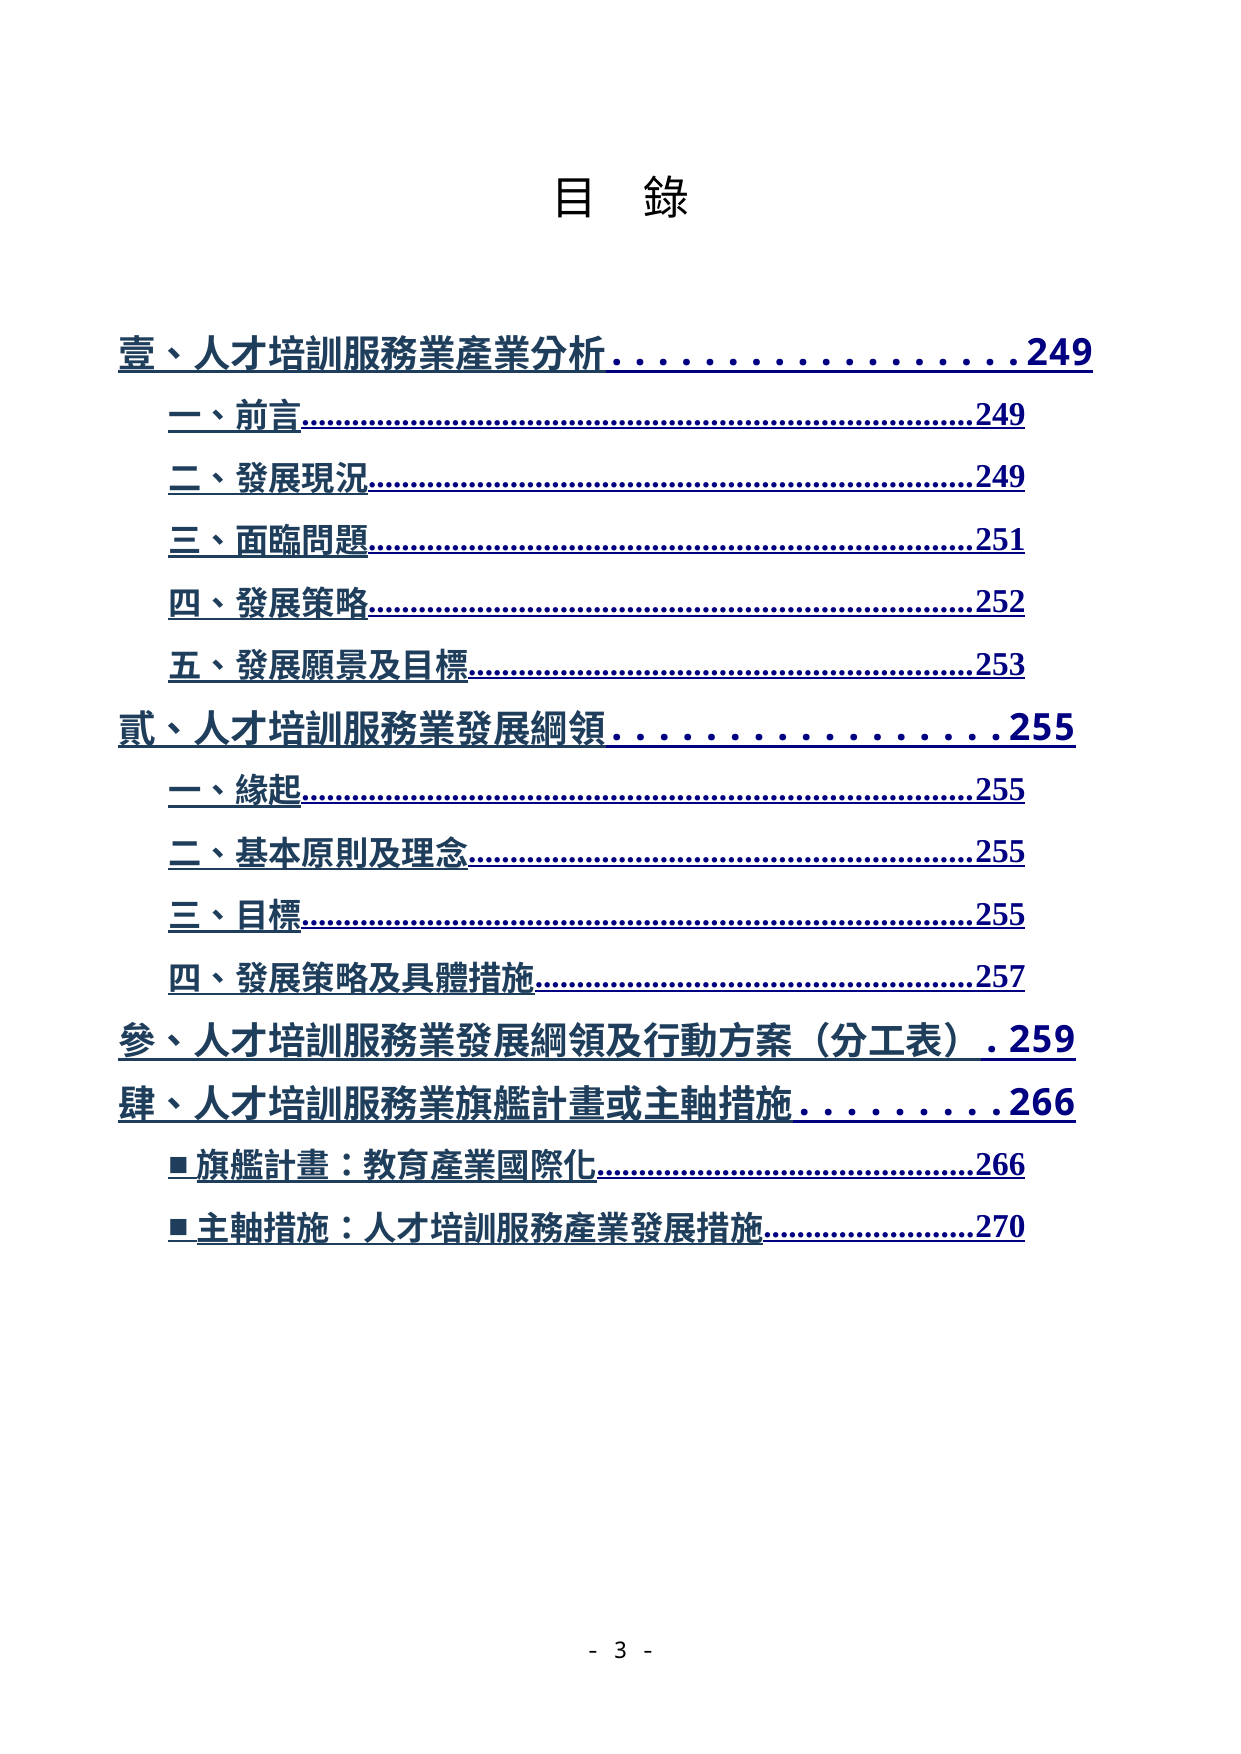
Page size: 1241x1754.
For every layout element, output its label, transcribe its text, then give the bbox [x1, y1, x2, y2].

text 一、緣起 255 [168, 748, 1025, 809]
text 貳、人才培訓服務業發展綱領 255 [118, 684, 1076, 745]
text 參、人才培訓服務業發展綱領及行動方案（分工表） 259 [118, 997, 1076, 1058]
text 肆、人才培訓服務業旗艦計畫或主軸措施 266 [118, 1061, 1076, 1120]
text ■ 主軸措施：人才培訓服務產業發展措施 270 [168, 1184, 1025, 1247]
text 一、前言 249 [168, 373, 1025, 434]
text 目 錄 [118, 122, 1122, 247]
text 三、目標 255 [168, 872, 1025, 934]
text 壹、人才培訓服務業產業分析 249 [118, 309, 1122, 372]
text 五、發展願景及目標 253 [168, 622, 1025, 684]
text 三、面臨問題 251 [168, 497, 1025, 559]
text ■ 旗艦計畫：教育產業國際化 266 [168, 1123, 1025, 1184]
text 二、發展現況 249 [168, 434, 1025, 497]
text 二、基本原則及理念 255 [168, 809, 1025, 872]
text 四、發展策略 252 [168, 559, 1025, 622]
text 四、發展策略及具體措施 257 [168, 934, 1025, 997]
